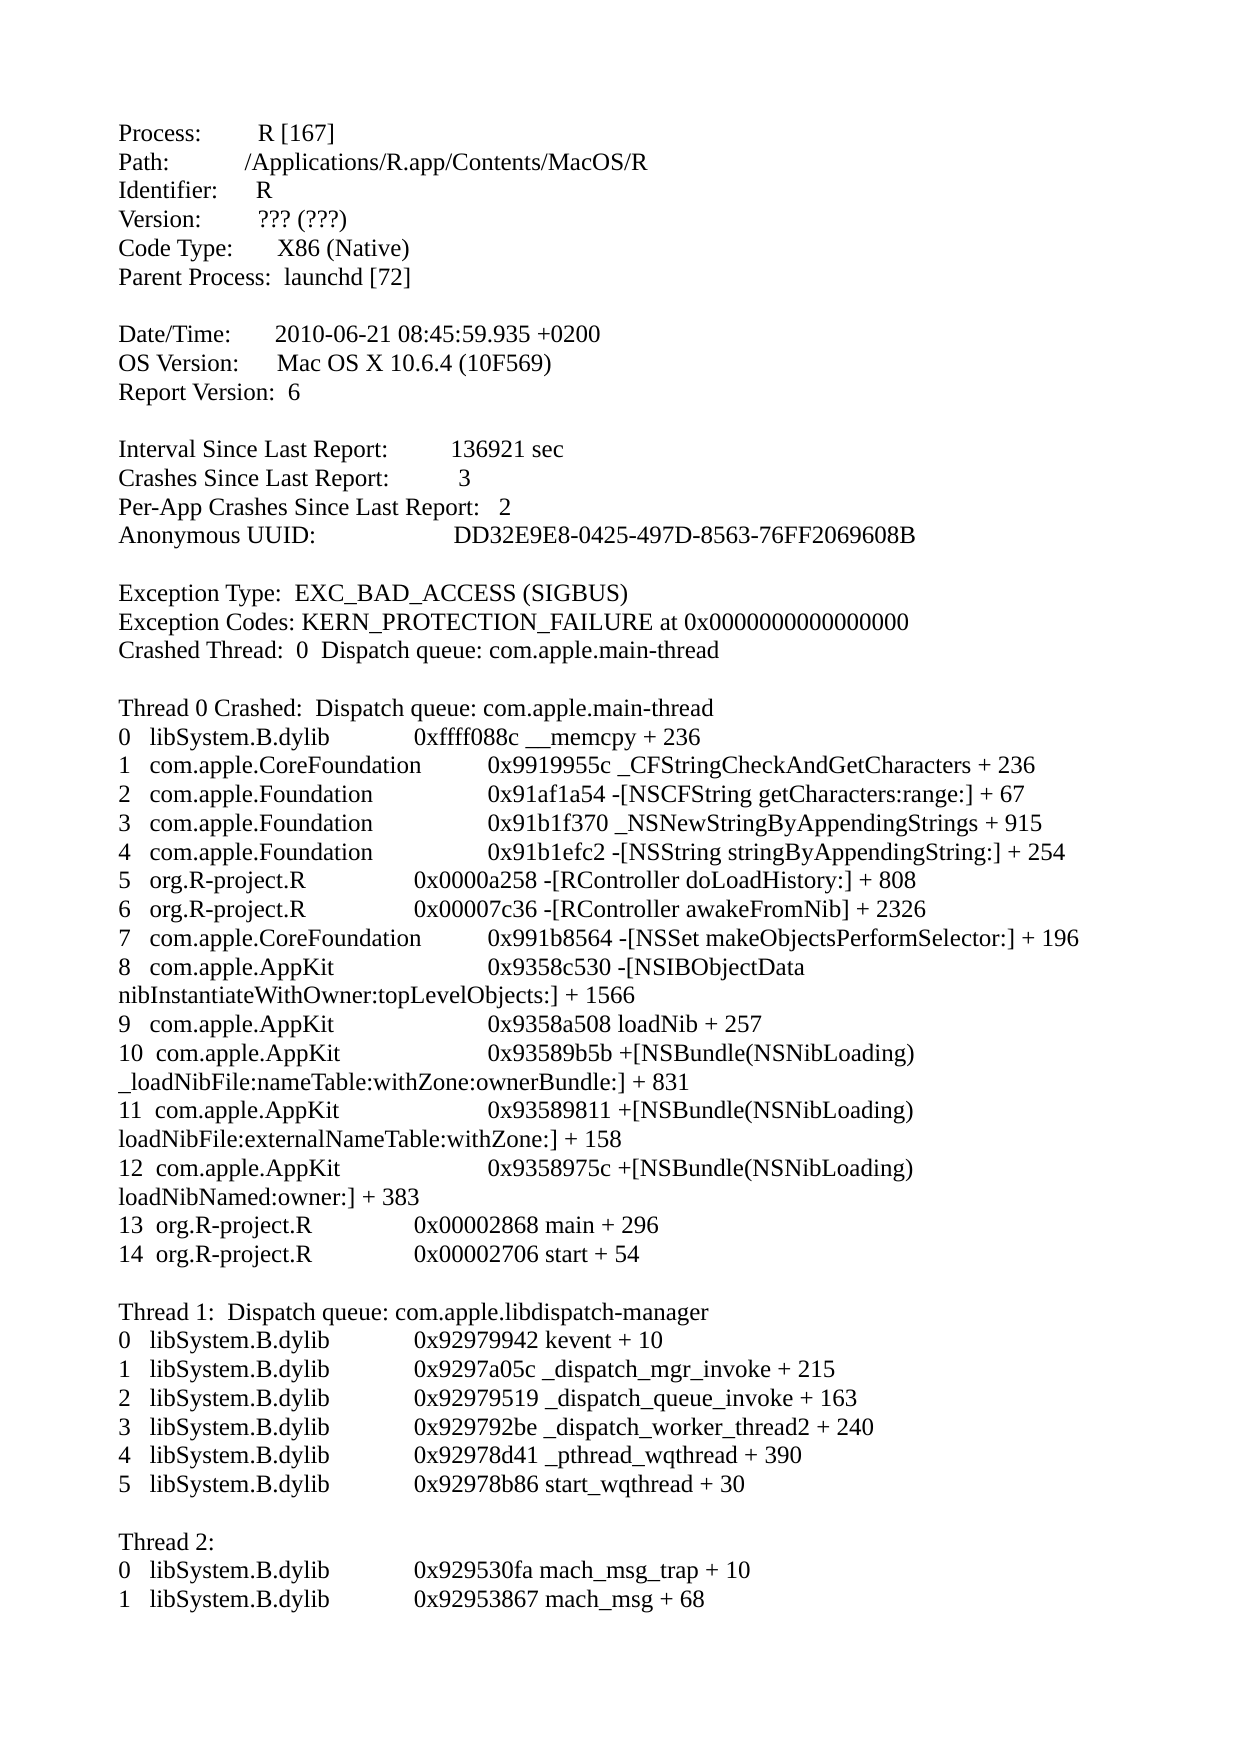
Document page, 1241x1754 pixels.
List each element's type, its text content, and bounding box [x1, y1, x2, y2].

text 0 libSystem.B.dylib 0x92979942 kevent + 10 [118, 1326, 1122, 1354]
text Path: /Applications/R.app/Contents/MacOS/R [118, 147, 1122, 176]
text 4 com.apple.Foundation 0x91b1efc2 -[NSString stringByAppendingString:] + 254 [118, 837, 1122, 866]
text 3 com.apple.Foundation 0x91b1f370 _NSNewStringByAppendingStrings + 915 [118, 808, 1122, 837]
text 12 com.apple.AppKit 0x9358975c +[NSBundle(NSNibLoading) loadNibNamed:owner:] + 383 [118, 1153, 1122, 1211]
text 6 org.R-project.R 0x00007c36 -[RController awakeFromNib] + 2326 [118, 894, 1122, 923]
text Code Type: X86 (Native) [118, 233, 1122, 262]
text 4 libSystem.B.dylib 0x92978d41 _pthread_wqthread + 390 [118, 1441, 1122, 1469]
text 9 com.apple.AppKit 0x9358a508 loadNib + 257 [118, 1009, 1122, 1038]
text 1 libSystem.B.dylib 0x92953867 mach_msg + 68 [118, 1584, 1122, 1613]
text 2 com.apple.Foundation 0x91af1a54 -[NSCFString getCharacters:range:] + 67 [118, 779, 1122, 808]
text Thread 0 Crashed: Dispatch queue: com.apple.main-thread [118, 693, 1122, 722]
text Anonymous UUID: DD32E9E8-0425-497D-8563-76FF2069608B [118, 521, 1122, 549]
text 5 org.R-project.R 0x0000a258 -[RController doLoadHistory:] + 808 [118, 866, 1122, 894]
text Per-App Crashes Since Last Report: 2 [118, 492, 1122, 521]
text 8 com.apple.AppKit 0x9358c530 -[NSIBObjectData nibInstantiateWithOwner:topLevelObjects:] + 1566 [118, 952, 1122, 1009]
text 7 com.apple.CoreFoundation 0x991b8564 -[NSSet makeObjectsPerformSelector:] + 196 [118, 923, 1122, 952]
text Exception Codes: KERN_PROTECTION_FAILURE at 0x0000000000000000 [118, 607, 1122, 636]
text Report Version: 6 [118, 377, 1122, 406]
text Thread 2: [118, 1527, 1122, 1556]
text Date/Time: 2010-06-21 08:45:59.935 +0200 [118, 319, 1122, 348]
text Identifier: R [118, 176, 1122, 204]
text Process: R [167] [118, 118, 1122, 147]
text Crashed Thread: 0 Dispatch queue: com.apple.main-thread [118, 636, 1122, 664]
text 14 org.R-project.R 0x00002706 start + 54 [118, 1239, 1122, 1268]
text 1 com.apple.CoreFoundation 0x9919955c _CFStringCheckAndGetCharacters + 236 [118, 751, 1122, 779]
text Thread 1: Dispatch queue: com.apple.libdispatch-manager [118, 1297, 1122, 1326]
text OS Version: Mac OS X 10.6.4 (10F569) [118, 348, 1122, 377]
text 5 libSystem.B.dylib 0x92978b86 start_wqthread + 30 [118, 1469, 1122, 1498]
text Exception Type: EXC_BAD_ACCESS (SIGBUS) [118, 578, 1122, 607]
text 3 libSystem.B.dylib 0x929792be _dispatch_worker_thread2 + 240 [118, 1412, 1122, 1441]
text Version: ??? (???) [118, 204, 1122, 233]
text 11 com.apple.AppKit 0x93589811 +[NSBundle(NSNibLoading) loadNibFile:externalNameTable:withZone:] + 158 [118, 1096, 1122, 1153]
text 0 libSystem.B.dylib 0xffff088c __memcpy + 236 [118, 722, 1122, 751]
text 0 libSystem.B.dylib 0x929530fa mach_msg_trap + 10 [118, 1556, 1122, 1584]
text 1 libSystem.B.dylib 0x9297a05c _dispatch_mgr_invoke + 215 [118, 1354, 1122, 1383]
text 2 libSystem.B.dylib 0x92979519 _dispatch_queue_invoke + 163 [118, 1383, 1122, 1412]
text Crashes Since Last Report: 3 [118, 463, 1122, 492]
text Interval Since Last Report: 136921 sec [118, 434, 1122, 463]
text 13 org.R-project.R 0x00002868 main + 296 [118, 1211, 1122, 1239]
text Parent Process: launchd [72] [118, 262, 1122, 291]
text 10 com.apple.AppKit 0x93589b5b +[NSBundle(NSNibLoading) _loadNibFile:nameTable:withZone:ownerBundle:] + 831 [118, 1038, 1122, 1096]
